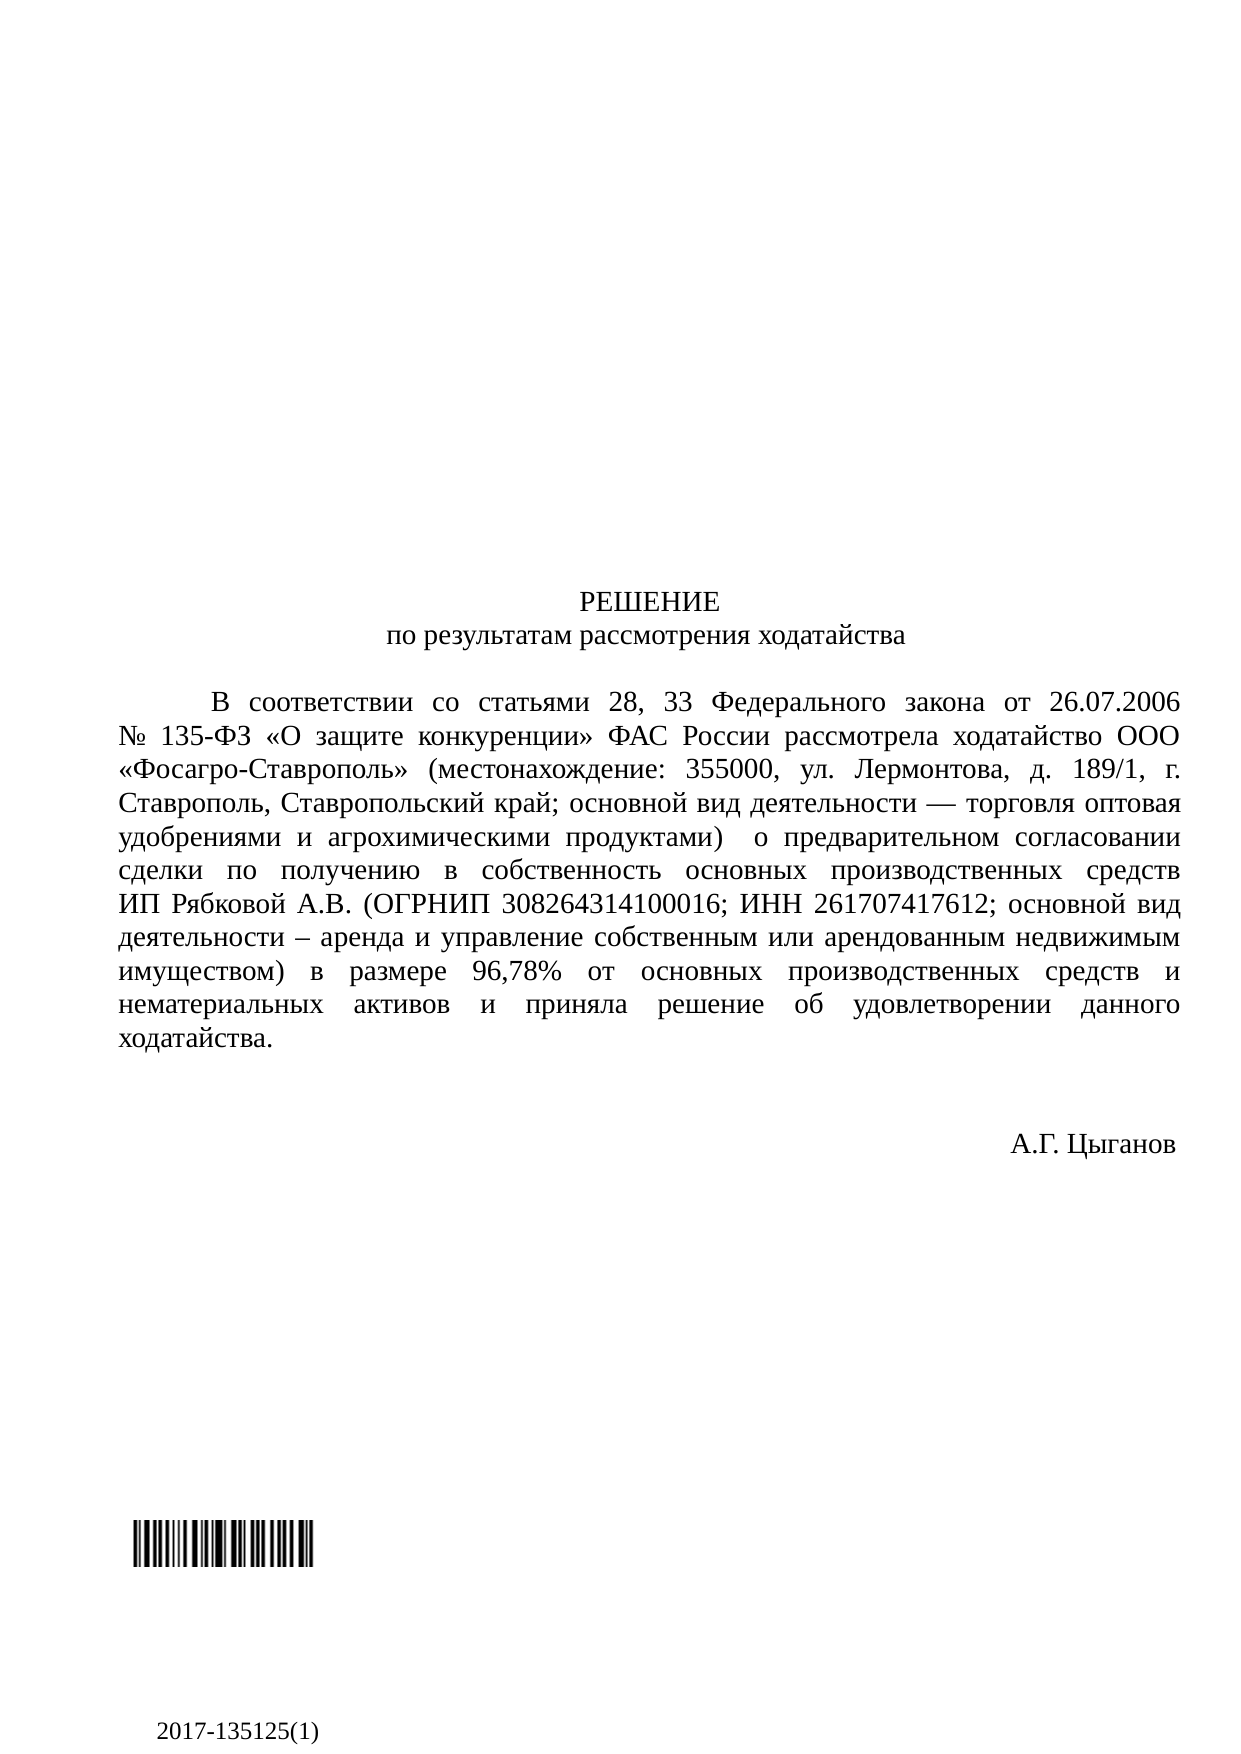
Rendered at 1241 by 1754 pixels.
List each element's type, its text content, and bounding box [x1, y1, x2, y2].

picture [118, 1520, 331, 1567]
table_header [664, 147, 1181, 584]
text РЕШЕНИЕ [118, 584, 1181, 617]
table_cell [118, 1233, 352, 1278]
table_cell [353, 1233, 832, 1278]
table_header [118, 1054, 352, 1233]
text В соответствии со статьями 28, 33 Федерального закона от 26.07.2006 № 135-ФЗ «О защите конкуренции» ФАС России рассмотрела ходатайство ООО «Фосагро-Ставрополь» (местонахождение: 355000, ул. Лермонтова, д. 189/1, г. Ставрополь, Ставропольский край; основной вид деятельности — торговля оптовая удобрениями и агрохимическими продуктами) о предварительном согласовании сделки по получению в собственность основных производственных средств ИП Рябковой А.В. (ОГРНИП 308264314100016; ИНН 261707417612; основной вид деятельности – аренда и управление собственным или арендованным недвижимым имуществом) в размере 96,78% от основных производственных средств и нематериальных активов и приняла решение об удовлетворении данного ходатайства. [118, 684, 1181, 1053]
table_header А.Г. Цыганов [832, 1054, 1182, 1233]
table_header [353, 1054, 832, 1233]
table_cell [832, 1233, 1182, 1278]
text по результатам рассмотрения ходатайства [118, 617, 1181, 651]
